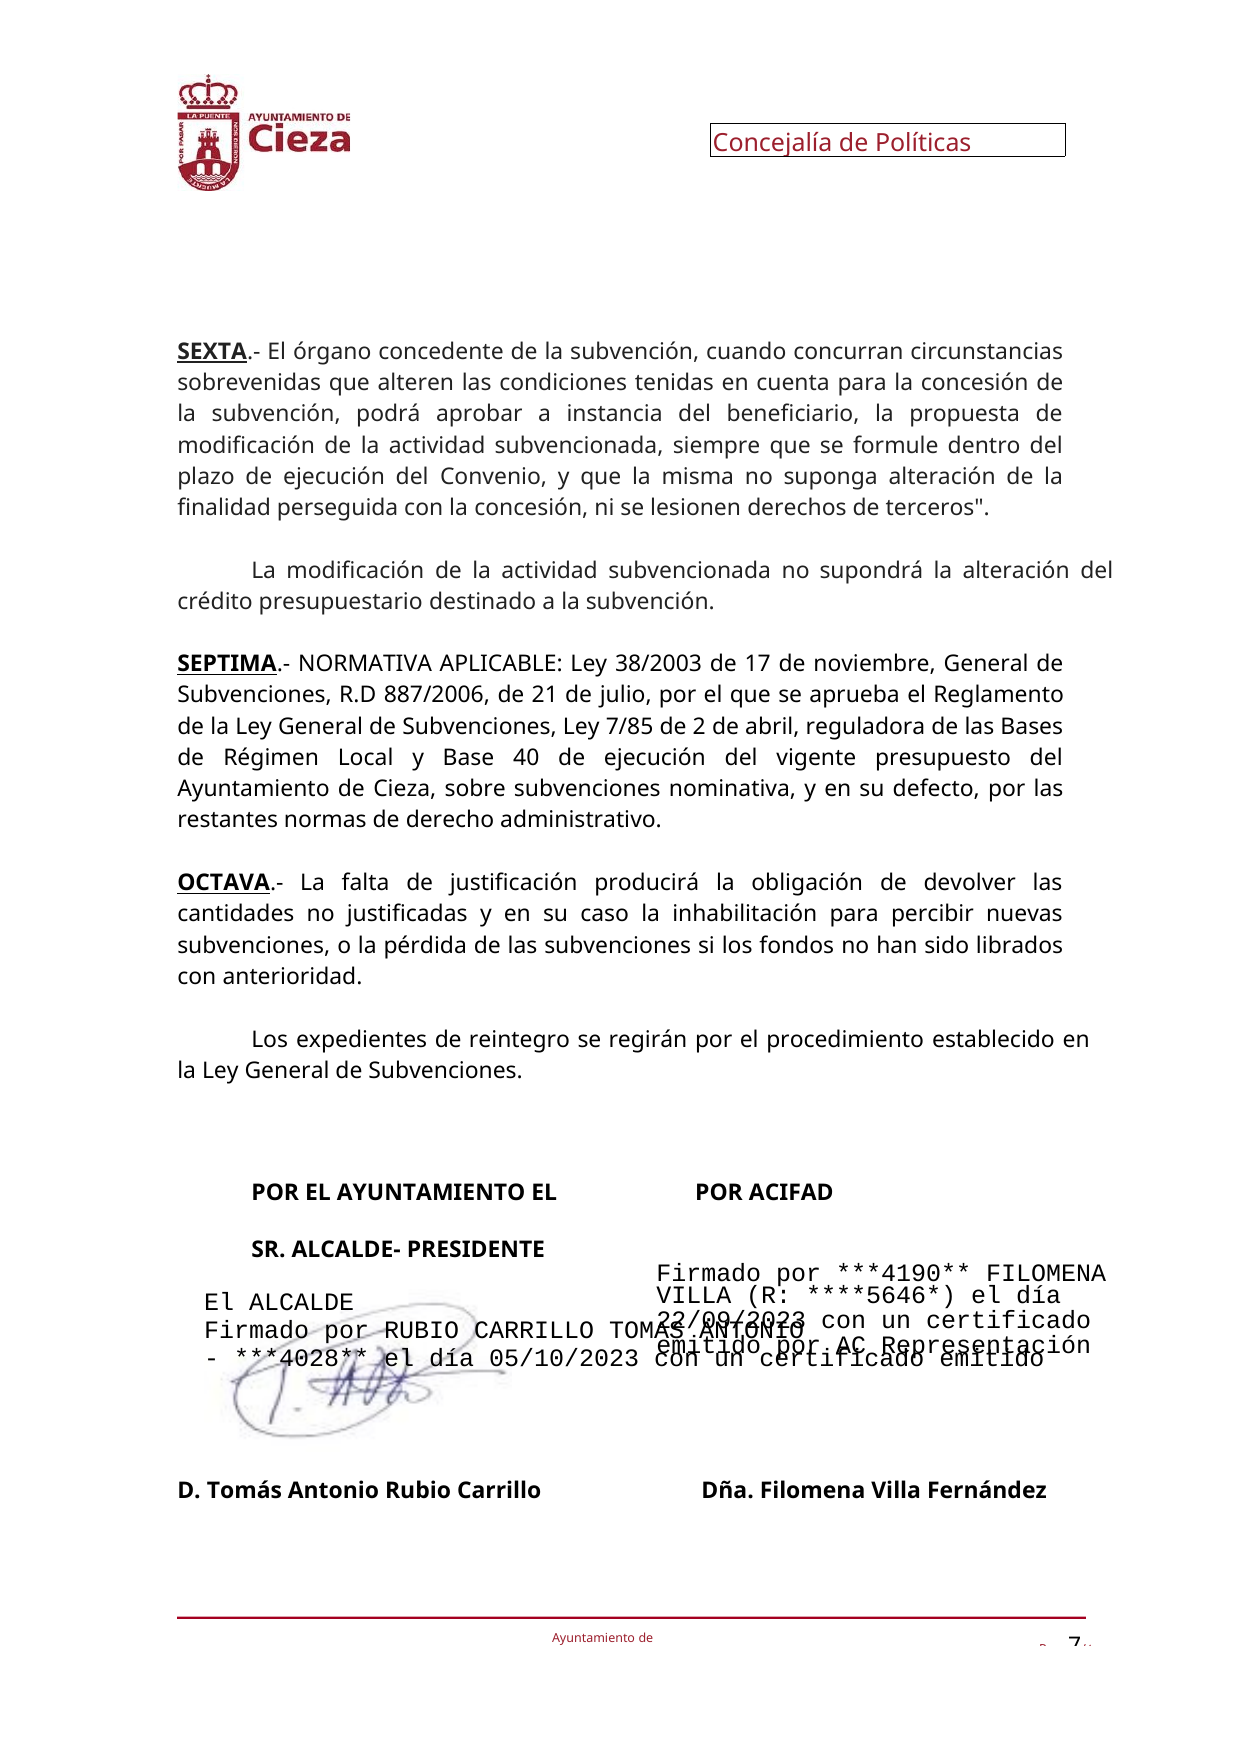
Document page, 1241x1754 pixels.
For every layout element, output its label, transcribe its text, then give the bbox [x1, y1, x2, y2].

text OCTAVA.- La falta de justificación producirá la obligación de devolver las cantidades no justificadas y en su caso la inhabilitación para percibir nuevas subvenciones, o la pérdida de las subvenciones si los fondos no han sido librados con anterioridad. [177, 866, 1063, 991]
picture [177, 74, 351, 191]
text SEXTA.- El órgano concedente de la subvención, cuando concurran circunstancias sobrevenidas que alteren las condiciones tenidas en cuenta para la concesión de la subvención, podrá aprobar a instancia del beneficiario, la propuesta de modificación de la actividad subvencionada, siempre que se formule dentro del plazo de ejecución del Convenio, y que la misma no suponga alteración de la finalidad perseguida con la concesión, ni se lesionen derechos de terceros". [177, 335, 1064, 522]
text SEPTIMA.- NORMATIVA APLICABLE: Ley 38/2003 de 17 de noviembre, General de Subvenciones, R.D 887/2006, de 21 de julio, por el que se aprueba el Reglamento de la Ley General de Subvenciones, Ley 7/85 de 2 de abril, reguladora de las Bases de Régimen Local y Base 40 de ejecución del vigente presupuesto del Ayuntamiento de Cieza, sobre subvenciones nominativa, y en su defecto, por las restantes normas de derecho administrativo. [177, 647, 1064, 835]
text La modificación de la actividad subvencionada no supondrá la alteración del crédito presupuestario destinado a la subvención. [177, 554, 1117, 616]
subtitle POR EL AYUNTAMIENTO EL POR ACIFAD [251, 1175, 1117, 1207]
picture [204, 1289, 512, 1452]
text SR. ALCALDE- PRESIDENTE [251, 1233, 565, 1265]
subtitle Firmado por ***4190** FILOMENA VILLA (R: ****5646*) el día 22/09/2023 con un certificado emitido por AC Representación [656, 1262, 1108, 1361]
subtitle D. Tomás Antonio Rubio Carrillo Dña. Filomena Villa Fernández [177, 1474, 1117, 1505]
text Los expedientes de reintegro se regirán por el procedimiento establecido en la Ley General de Subvenciones. [177, 1023, 1093, 1085]
